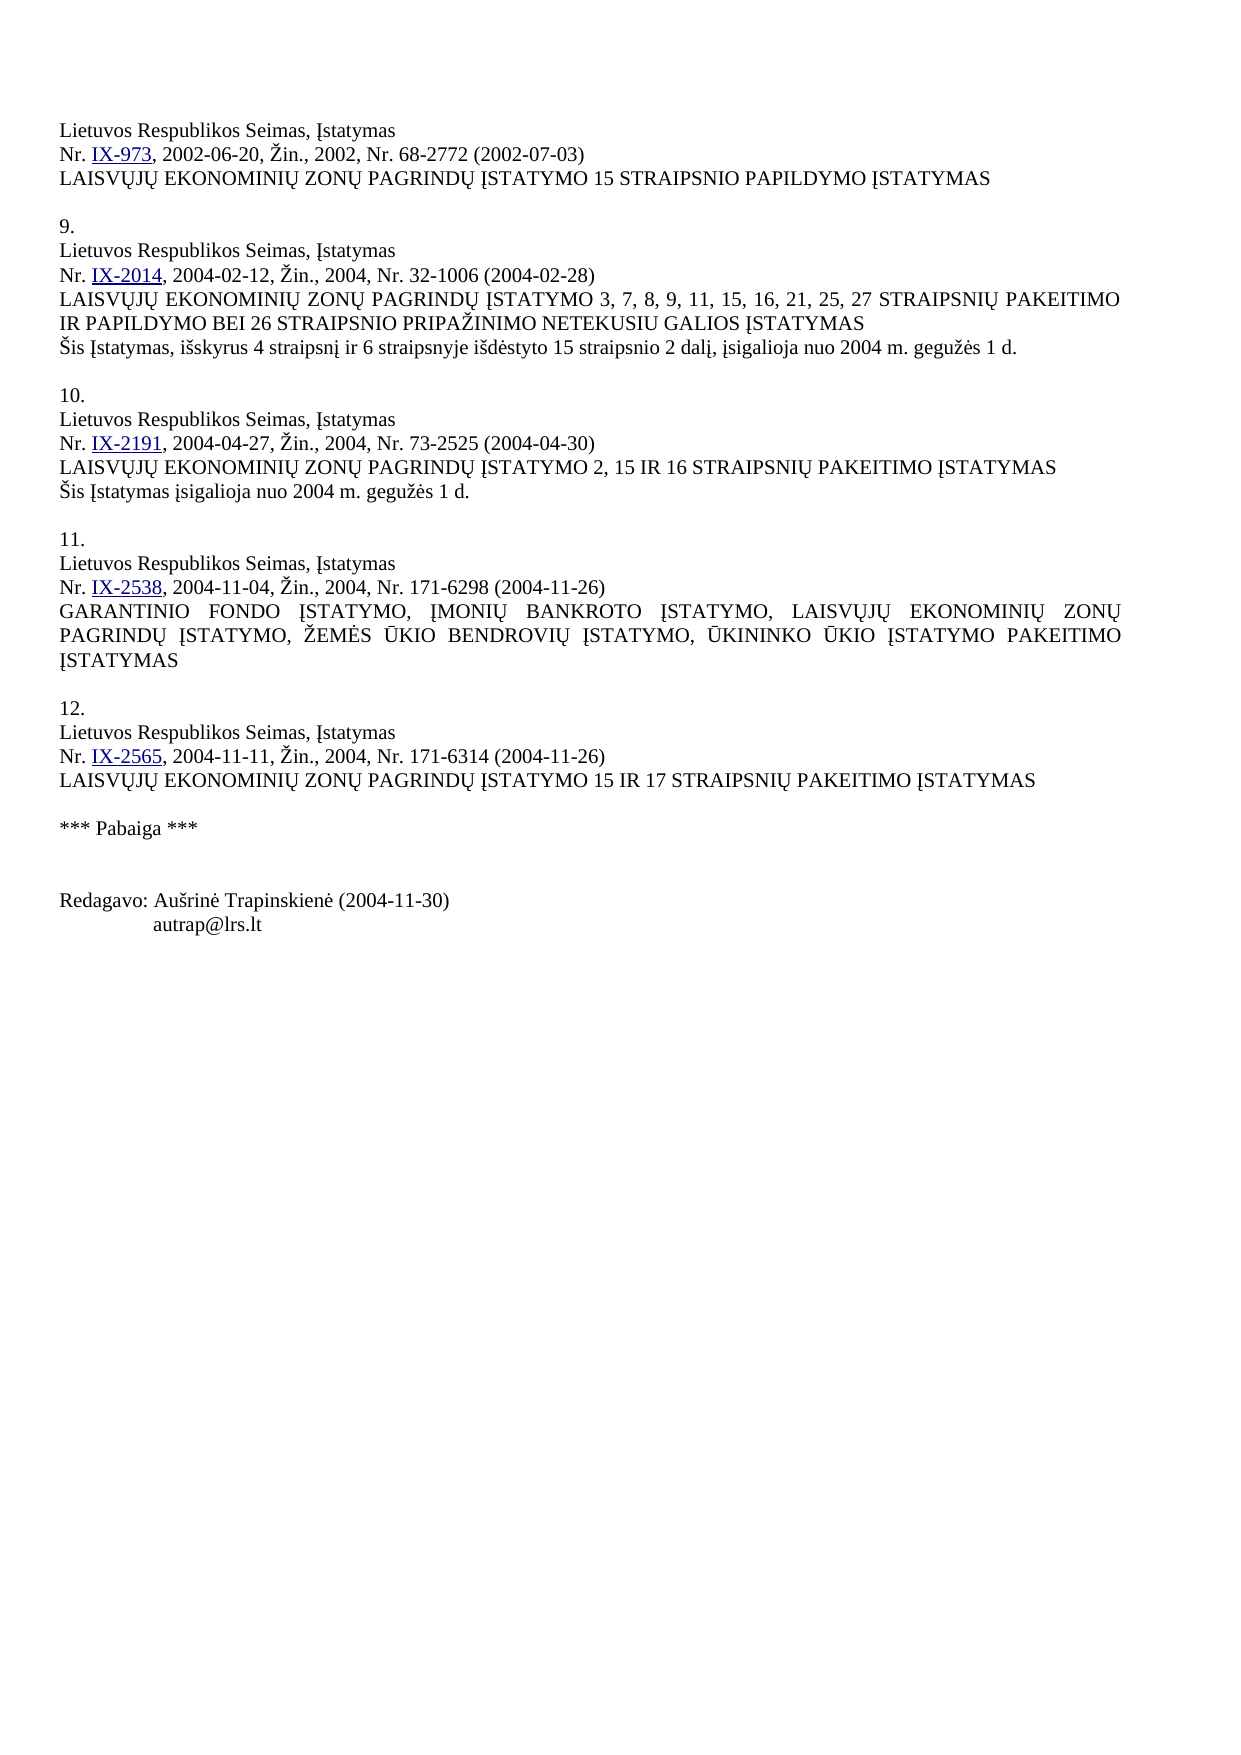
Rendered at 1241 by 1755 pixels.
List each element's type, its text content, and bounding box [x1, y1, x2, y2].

text 10. [59, 383, 1122, 407]
text GARANTINIO FONDO ĮSTATYMO, ĮMONIŲ BANKROTO ĮSTATYMO, LAISVŲJŲ EKONOMINIŲ ZONŲ PAGRINDŲ ĮSTATYMO, ŽEMĖS ŪKIO BENDROVIŲ ĮSTATYMO, ŪKININKO ŪKIO ĮSTATYMO PAKEITIMO ĮSTATYMAS [59, 599, 1122, 672]
text Nr. IX-2191, 2004-04-27, Žin., 2004, Nr. 73-2525 (2004-04-30) [59, 431, 1122, 455]
text Nr. IX-2565, 2004-11-11, Žin., 2004, Nr. 171-6314 (2004-11-26) [59, 744, 1122, 768]
text Nr. IX-2538, 2004-11-04, Žin., 2004, Nr. 171-6298 (2004-11-26) [59, 575, 1122, 599]
text LAISVŲJŲ EKONOMINIŲ ZONŲ PAGRINDŲ ĮSTATYMO 3, 7, 8, 9, 11, 15, 16, 21, 25, 27 STRAIPSNIŲ PAKEITIMO IR PAPILDYMO BEI 26 STRAIPSNIO PRIPAŽINIMO NETEKUSIU GALIOS ĮSTATYMAS [59, 287, 1122, 335]
text autrap@lrs.lt [59, 912, 1122, 936]
text Nr. IX-2014, 2004-02-12, Žin., 2004, Nr. 32-1006 (2004-02-28) [59, 262, 1122, 287]
text *** Pabaiga *** [59, 816, 1122, 840]
text LAISVŲJŲ EKONOMINIŲ ZONŲ PAGRINDŲ ĮSTATYMO 2, 15 IR 16 STRAIPSNIŲ PAKEITIMO ĮSTATYMAS [59, 455, 1122, 479]
text LAISVŲJŲ EKONOMINIŲ ZONŲ PAGRINDŲ ĮSTATYMO 15 IR 17 STRAIPSNIŲ PAKEITIMO ĮSTATYMAS [59, 768, 1122, 792]
text Šis Įstatymas, išskyrus 4 straipsnį ir 6 straipsnyje išdėstyto 15 straipsnio 2 dalį, įsigalioja nuo 2004 m. gegužės 1 d. [59, 335, 1122, 359]
text Šis Įstatymas įsigalioja nuo 2004 m. gegužės 1 d. [59, 479, 1122, 503]
text Redagavo: Aušrinė Trapinskienė (2004-11-30) [59, 888, 1122, 912]
text Lietuvos Respublikos Seimas, Įstatymas [59, 407, 1122, 431]
text Lietuvos Respublikos Seimas, Įstatymas [59, 551, 1122, 575]
text LAISVŲJŲ EKONOMINIŲ ZONŲ PAGRINDŲ ĮSTATYMO 15 STRAIPSNIO PAPILDYMO ĮSTATYMAS [59, 166, 1122, 190]
text Nr. IX-973, 2002-06-20, Žin., 2002, Nr. 68-2772 (2002-07-03) [59, 142, 1122, 166]
text Lietuvos Respublikos Seimas, Įstatymas [59, 118, 1122, 142]
text 11. [59, 527, 1122, 551]
text 9. [59, 214, 1122, 238]
text 12. [59, 696, 1122, 720]
text Lietuvos Respublikos Seimas, Įstatymas [59, 238, 1122, 262]
text Lietuvos Respublikos Seimas, Įstatymas [59, 720, 1122, 744]
